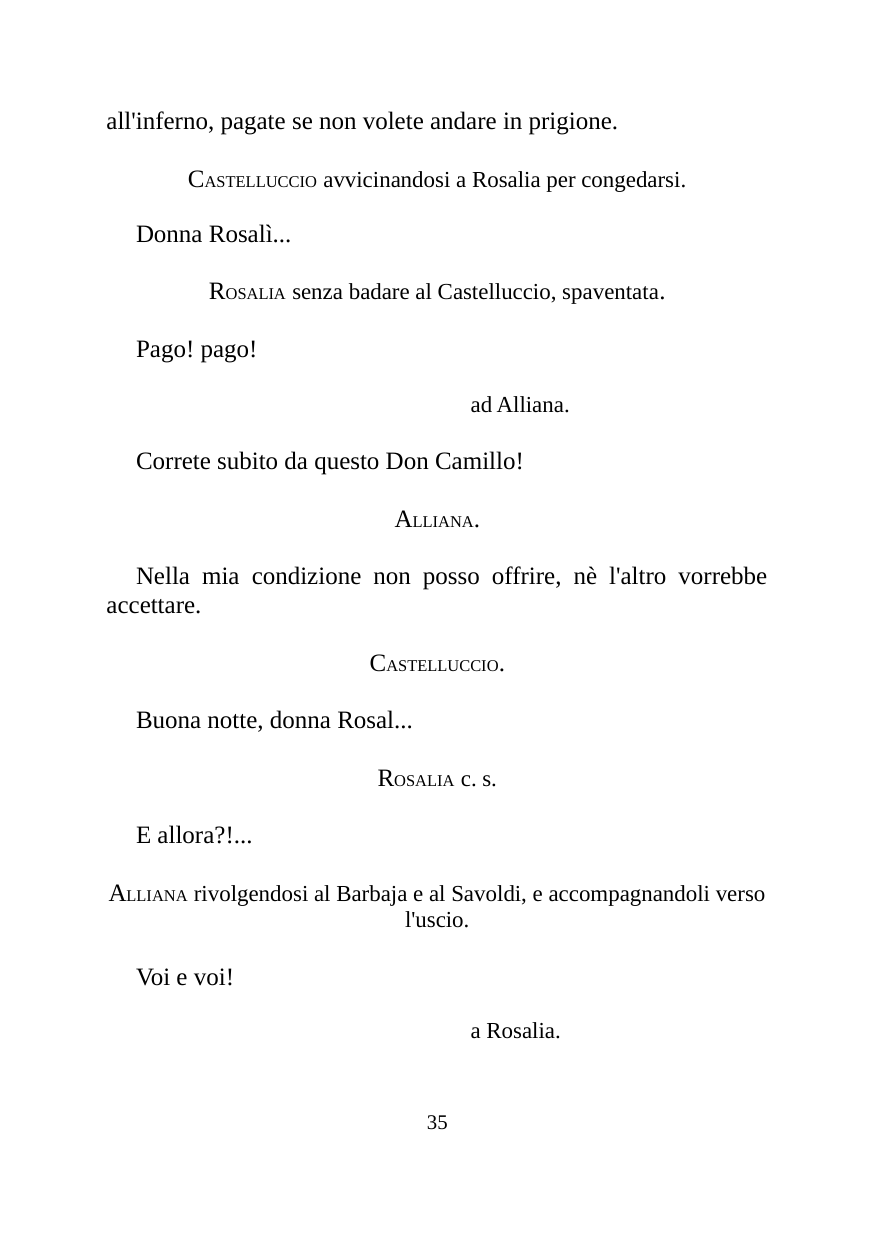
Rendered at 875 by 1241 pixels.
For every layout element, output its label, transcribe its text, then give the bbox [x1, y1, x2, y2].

text Nella mia condizione non posso offrire, nè l'altro vorrebbe accettare. [106, 561, 768, 619]
text a Rosalia. [470, 1017, 768, 1043]
text Alliana. [106, 504, 768, 533]
text Buona notte, donna Rosal... [106, 705, 768, 734]
text Rosalia c. s. [106, 763, 768, 791]
text Voi e voi! [106, 962, 768, 990]
text ad Alliana. [470, 391, 768, 418]
text Castelluccio avvicinandosi a Rosalia per congedarsi. [106, 164, 768, 192]
text Donna Rosalì... [106, 219, 768, 248]
text Correte subito da questo Don Camillo! [106, 446, 768, 475]
text E allora?!... [106, 820, 768, 849]
text Castelluccio. [106, 648, 768, 676]
text Pago! pago! [106, 334, 768, 363]
text Rosalia senza badare al Castelluccio, spaventata. [106, 276, 768, 305]
text all'inferno, pagate se non volete andare in prigione. [106, 106, 768, 135]
text Alliana rivolgendosi al Barbaja e al Savoldi, e accompagnandoli verso l'uscio. [106, 878, 768, 933]
